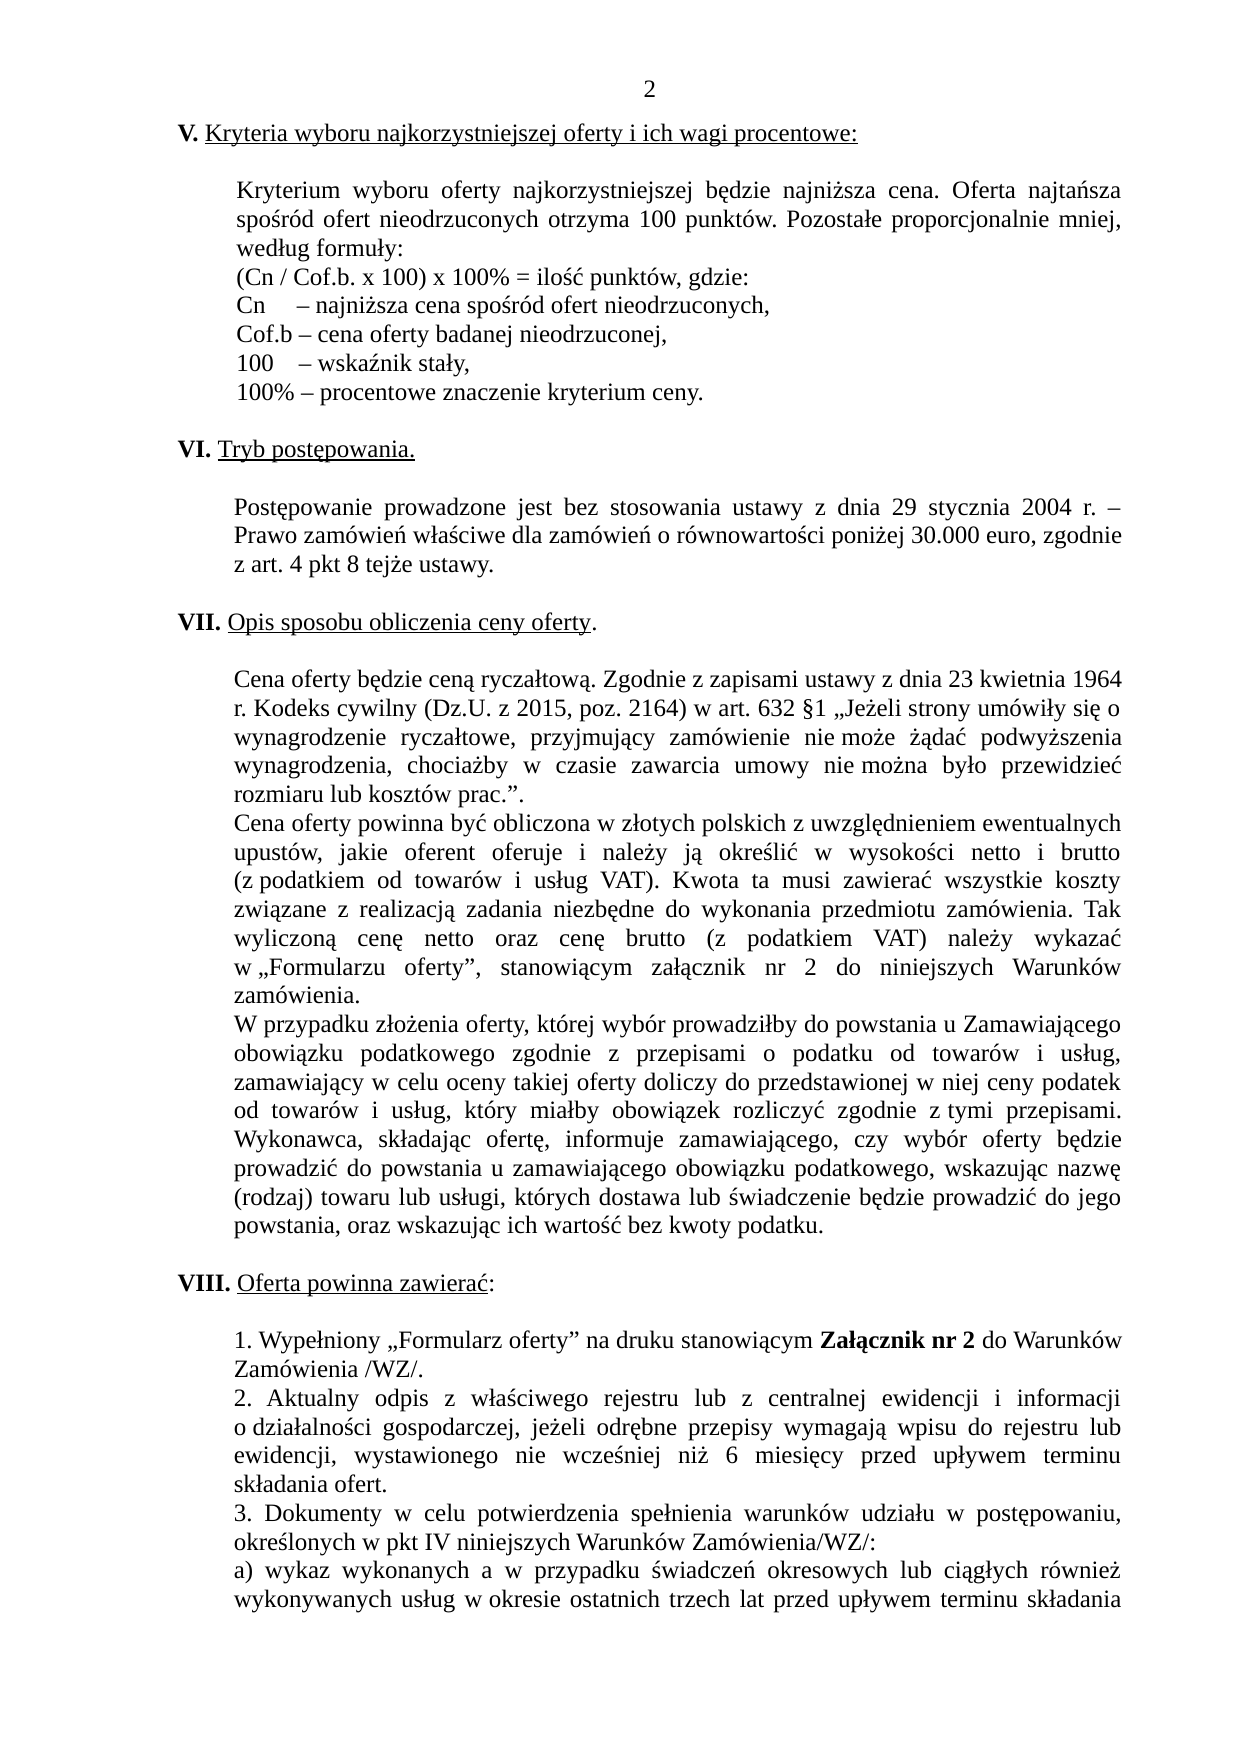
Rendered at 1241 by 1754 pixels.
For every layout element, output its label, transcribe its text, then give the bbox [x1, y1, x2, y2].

list V. Kryteria wyboru najkorzystniejszej oferty i ich wagi procentowe: [177, 118, 1122, 147]
text Cn – najniższa cena spośród ofert nieodrzuconych, [236, 291, 1122, 319]
text W przypadku złożenia oferty, której wybór prowadziłby do powstania u Zamawiającego obowiązku podatkowego zgodnie z przepisami o podatku od towarów i usług, zamawiający w celu oceny takiej oferty doliczy do przedstawionej w niej ceny podatek od towarów i usług, który miałby obowiązek rozliczyć zgodnie z tymi przepisami. Wykonawca, składając ofertę, informuje zamawiającego, czy wybór oferty będzie prowadzić do powstania u zamawiającego obowiązku podatkowego, wskazując nazwę (rodzaj) towaru lub usługi, których dostawa lub świadczenie będzie prowadzić do jego powstania, oraz wskazując ich wartość bez kwoty podatku. [177, 1009, 1122, 1239]
text Cof.b – cena oferty badanej nieodrzuconej, [236, 319, 1122, 348]
list VII. Opis sposobu obliczenia ceny oferty. [177, 607, 1122, 636]
text 100 – wskaźnik stały, [236, 348, 1122, 377]
text Kryterium wyboru oferty najkorzystniejszej będzie najniższa cena. Oferta najtańsza spośród ofert nieodrzuconych otrzyma 100 punktów. Pozostałe proporcjonalnie mniej, według formuły: [236, 176, 1122, 262]
text 3. Dokumenty w celu potwierdzenia spełnienia warunków udziału w postępowaniu, określonych w pkt IV niniejszych Warunków Zamówienia/WZ/: [233, 1498, 1122, 1556]
text 1. Wypełniony „Formularz oferty” na druku stanowiącym Załącznik nr 2 do Warunków Zamówienia /WZ/. [233, 1326, 1122, 1383]
text Postępowanie prowadzone jest bez stosowania ustawy z dnia 29 stycznia 2004 r. – Prawo zamówień właściwe dla zamówień o równowartości poniżej 30.000 euro, zgodnie z art. 4 pkt 8 tejże ustawy. [233, 492, 1122, 578]
text 100% – procentowe znaczenie kryterium ceny. [236, 377, 1122, 406]
text Cena oferty powinna być obliczona w złotych polskich z uwzględnieniem ewentualnych upustów, jakie oferent oferuje i należy ją określić w wysokości netto i brutto (z podatkiem od towarów i usług VAT). Kwota ta musi zawierać wszystkie koszty związane z realizacją zadania niezbędne do wykonania przedmiotu zamówienia. Tak wyliczoną cenę netto oraz cenę brutto (z podatkiem VAT) należy wykazać w „Formularzu oferty”, stanowiącym załącznik nr 2 do niniejszych Warunków zamówienia. [177, 808, 1122, 1009]
list VIII. Oferta powinna zawierać: [177, 1268, 1122, 1297]
text Cena oferty będzie ceną ryczałtową. Zgodnie z zapisami ustawy z dnia 23 kwietnia 1964 r. Kodeks cywilny (Dz.U. z 2015, poz. 2164) w art. 632 §1 „Jeżeli strony umówiły się o wynagrodzenie ryczałtowe, przyjmujący zamówienie nie może żądać podwyższenia wynagrodzenia, chociażby w czasie zawarcia umowy nie można było przewidzieć rozmiaru lub kosztów prac.”. [177, 664, 1122, 808]
list VI. Tryb postępowania. [177, 434, 1122, 463]
text a) wykaz wykonanych a w przypadku świadczeń okresowych lub ciągłych również wykonywanych usług w okresie ostatnich trzech lat przed upływem terminu składania [233, 1556, 1122, 1613]
text 2. Aktualny odpis z właściwego rejestru lub z centralnej ewidencji i informacji o działalności gospodarczej, jeżeli odrębne przepisy wymagają wpisu do rejestru lub ewidencji, wystawionego nie wcześniej niż 6 miesięcy przed upływem terminu składania ofert. [233, 1383, 1122, 1498]
text (Cn / Cof.b. x 100) x 100% = ilość punktów, gdzie: [236, 262, 1122, 291]
